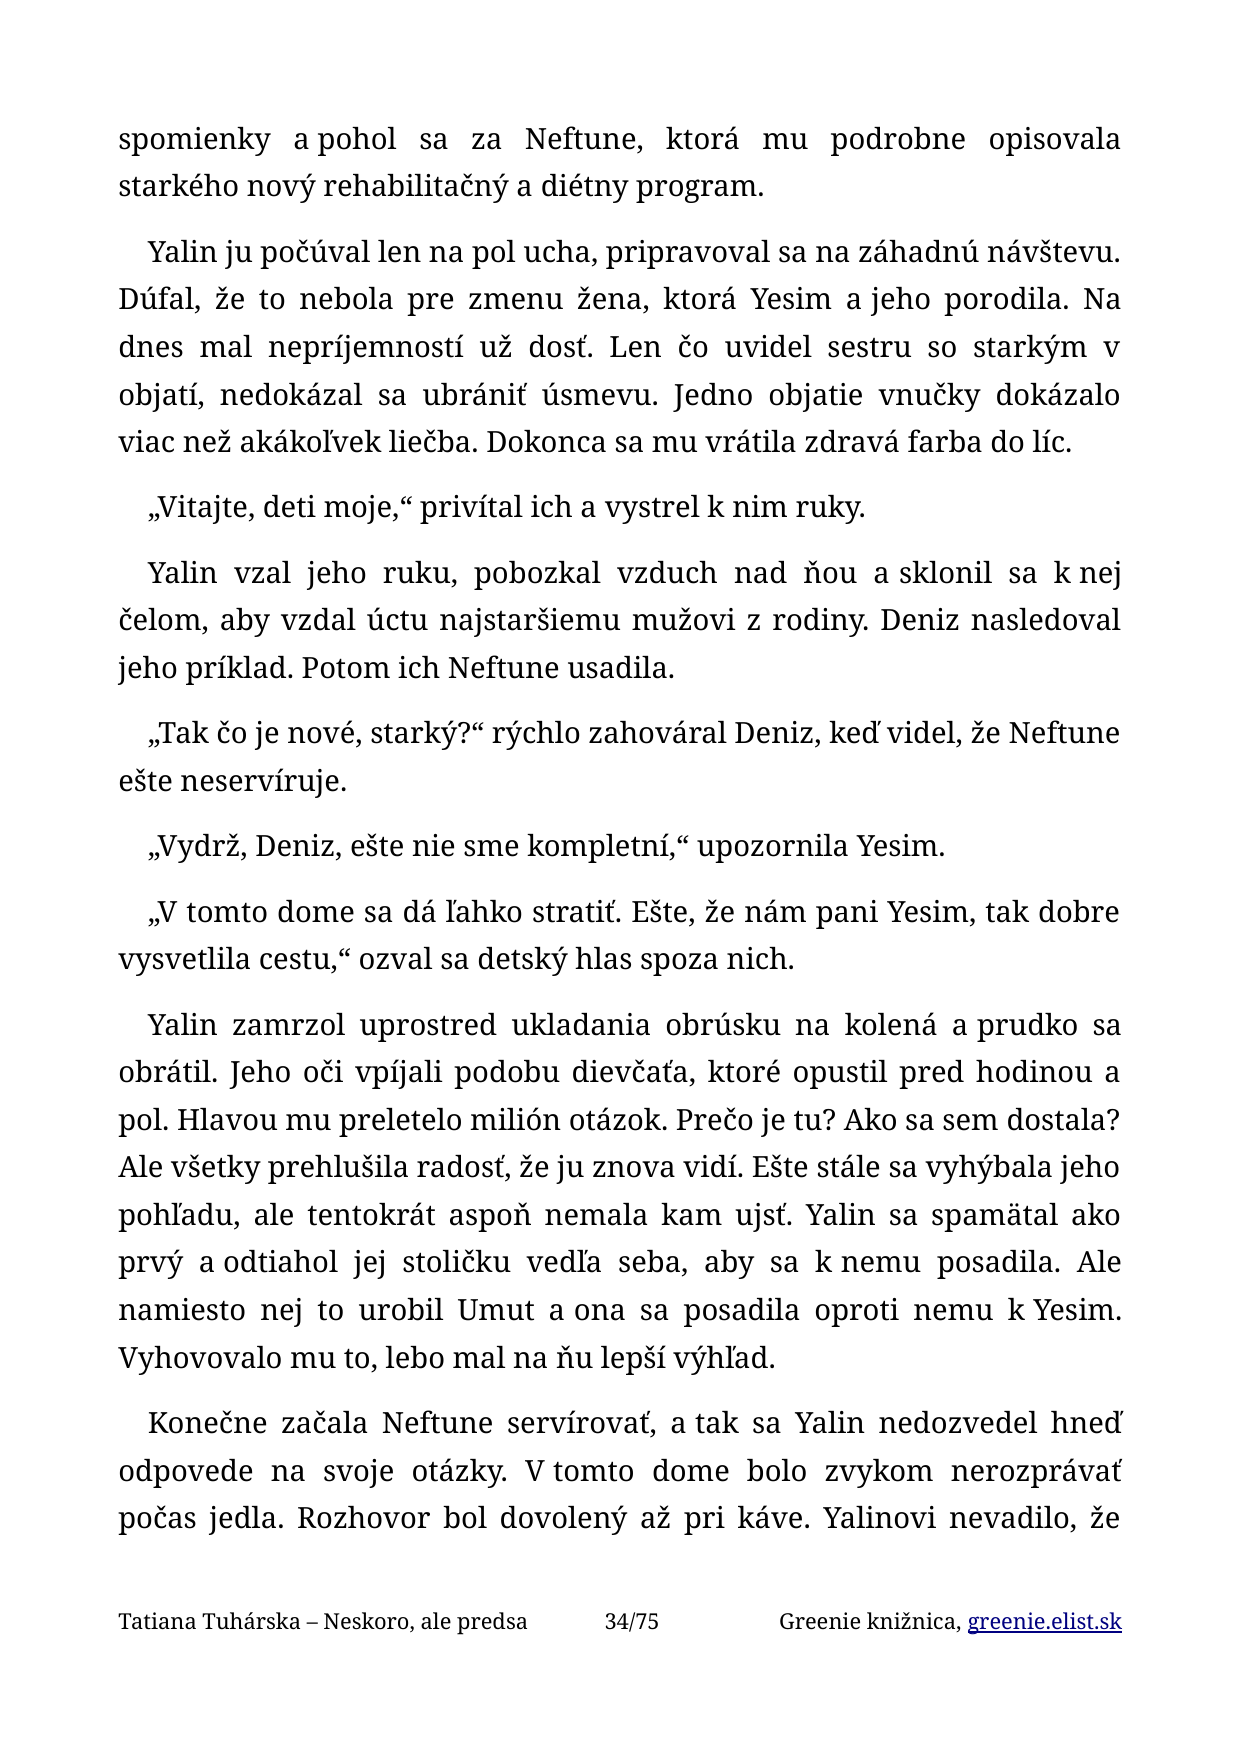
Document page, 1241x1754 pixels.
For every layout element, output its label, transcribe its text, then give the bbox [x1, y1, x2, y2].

text Yalin ju počúval len na pol ucha, pripravoval sa na záhadnú návštevu. Dúfal, že to nebola pre zmenu žena, ktorá Yesim a jeho porodila. Na dnes mal nepríjemností už dosť. Len čo uvidel sestru so starkým v objatí, nedokázal sa ubrániť úsmevu. Jedno objatie vnučky dokázalo viac než akákoľvek liečba. Dokonca sa mu vrátila zdravá farba do líc. [118, 231, 1122, 461]
text „Tak čo je nové, starký?“ rýchlo zahováral Deniz, keď videl, že Neftune ešte neservíruje. [118, 713, 1122, 800]
text „Vitajte, deti moje,“ privítal ich a vystrel k nim ruky. [118, 487, 1122, 526]
text Yalin vzal jeho ruku, pobozkal vzduch nad ňou a sklonil sa k nej čelom, aby vzdal úctu najstaršiemu mužovi z rodiny. Deniz nasledoval jeho príklad. Potom ich Neftune usadila. [118, 552, 1122, 687]
text „Vydrž, Deniz, ešte nie sme kompletní,“ upozornila Yesim. [118, 826, 1122, 865]
text „V tomto dome sa dá ľahko stratiť. Ešte, že nám pani Yesim, tak dobre vysvetlila cestu,“ ozval sa detský hlas spoza nich. [118, 891, 1122, 978]
text Konečne začala Neftune servírovať, a tak sa Yalin nedozvedel hneď odpovede na svoje otázky. V tomto dome bolo zvykom nerozprávať počas jedla. Rozhovor bol dovolený až pri káve. Yalinovi nevadilo, že [118, 1402, 1122, 1537]
text spomienky a pohol sa za Neftune, ktorá mu podrobne opisovala starkého nový rehabilitačný a diétny program. [118, 118, 1122, 205]
text Yalin zamrzol uprostred ukladania obrúsku na kolená a prudko sa obrátil. Jeho oči vpíjali podobu dievčaťa, ktoré opustil pred hodinou a pol. Hlavou mu preletelo milión otázok. Prečo je tu? Ako sa sem dostala? Ale všetky prehlušila radosť, že ju znova vidí. Ešte stále sa vyhýbala jeho pohľadu, ale tentokrát aspoň nemala kam ujsť. Yalin sa spamätal ako prvý a odtiahol jej stoličku vedľa seba, aby sa k nemu posadila. Ale namiesto nej to urobil Umut a ona sa posadila oproti nemu k Yesim. Vyhovovalo mu to, lebo mal na ňu lepší výhľad. [118, 1004, 1122, 1377]
